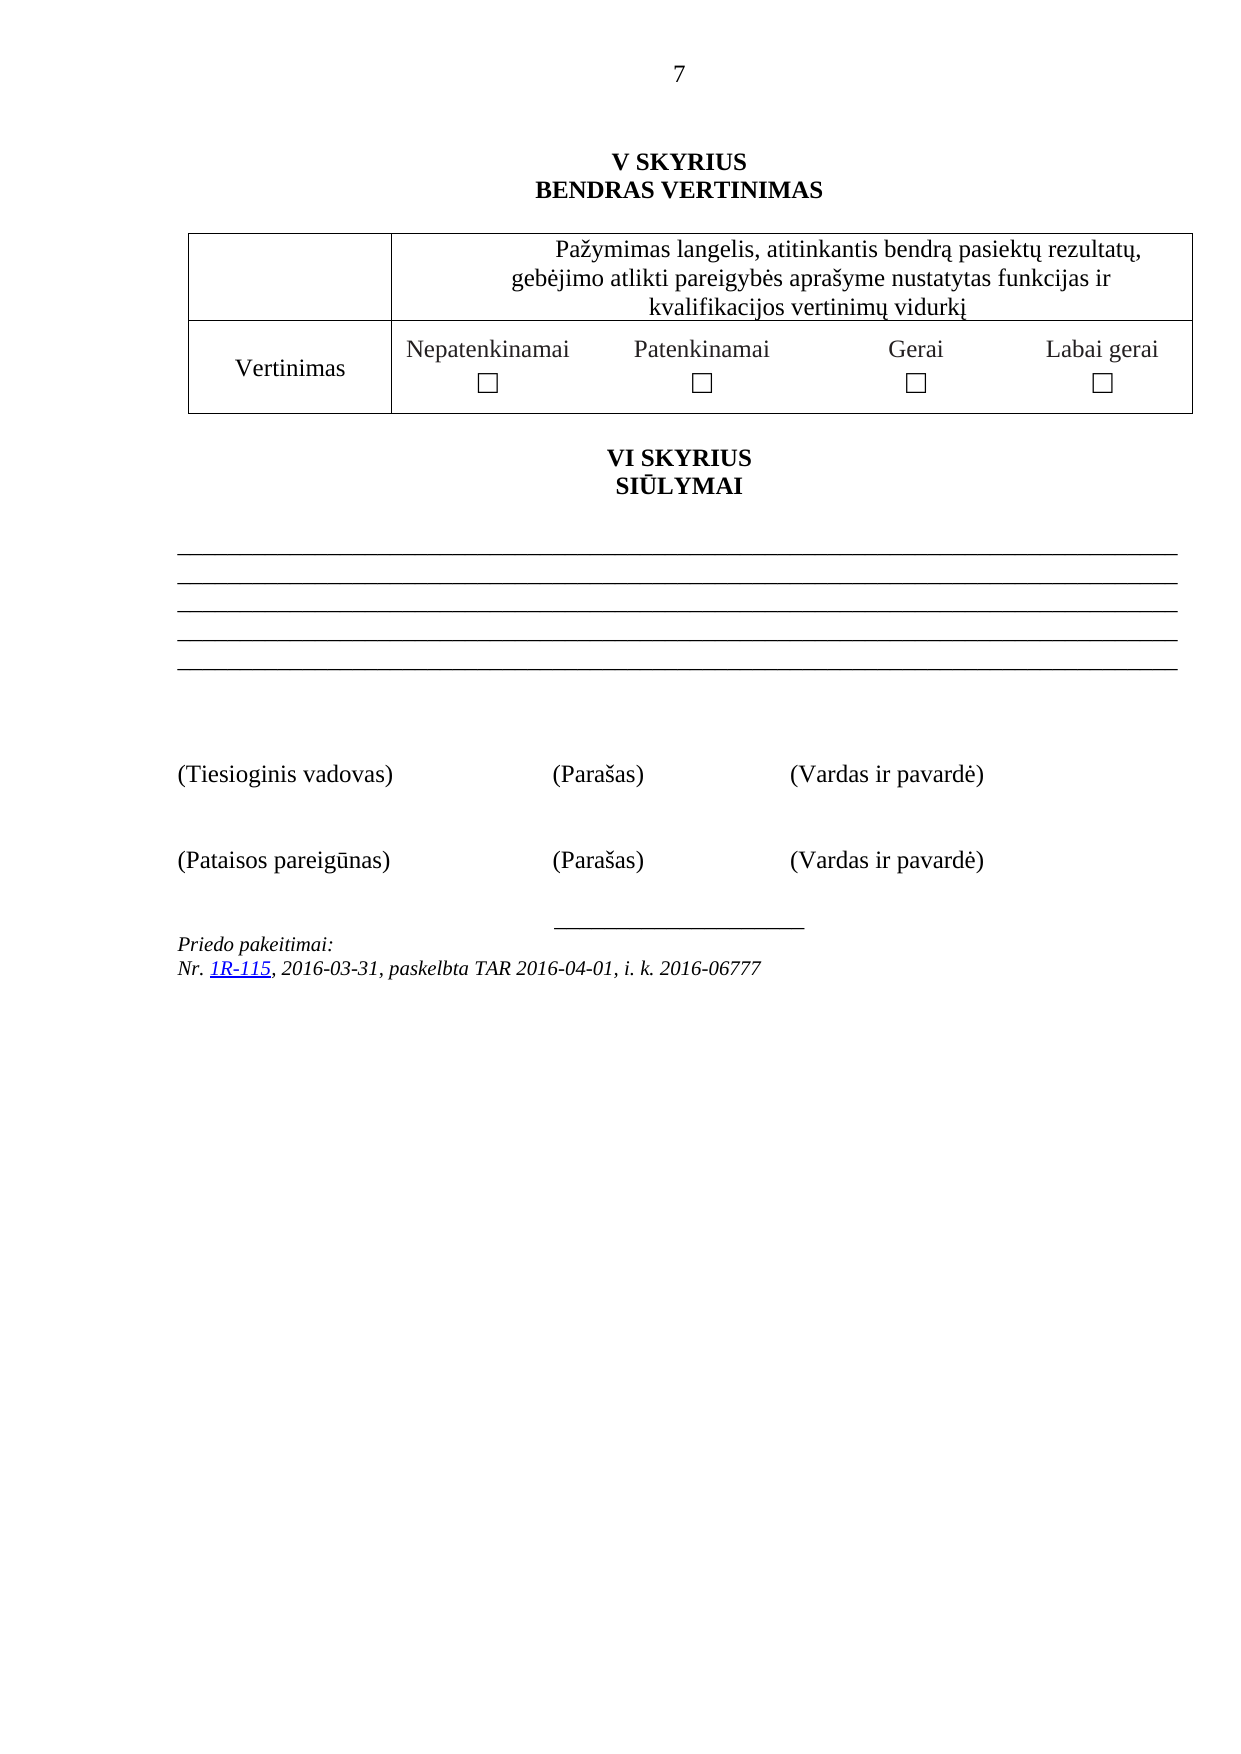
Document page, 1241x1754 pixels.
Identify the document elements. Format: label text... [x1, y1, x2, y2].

text BENDRAS VERTINIMAS [177, 176, 1181, 204]
text Priedo pakeitimai: [177, 931, 1181, 956]
table_cell Patenkinamai □ [584, 321, 820, 413]
text Nr. 1R-115, 2016-03-31, paskelbta TAR 2016-04-01, i. k. 2016-06777 [177, 956, 1181, 979]
table_cell Gerai □ [820, 321, 1012, 413]
text ________________________________________________________________________________ [177, 529, 1181, 558]
text (Tiesioginis vadovas) (Parašas) (Vardas ir pavardė) [177, 759, 1181, 788]
text VI SKYRIUS [177, 443, 1181, 471]
table_cell Nepatenkinamai □ [392, 321, 584, 413]
text ________________________________________________________________________________ [177, 615, 1181, 644]
table_cell Labai gerai □ [1012, 321, 1192, 413]
table_header Pažymimas langelis, atitinkantis bendrą pasiektų rezultatų, gebėjimo atlikti pareigybės aprašyme nustatytas funkcijas ir kvalifikacijos vertinimų vidurkį [392, 234, 1192, 320]
text ________________________________________________________________________________ [177, 586, 1181, 615]
table_header [189, 234, 391, 320]
text SIŪLYMAI [177, 471, 1181, 500]
table_cell Vertinimas [189, 321, 391, 413]
text V SKYRIUS [177, 147, 1181, 176]
text (Pataisos pareigūnas) (Parašas) (Vardas ir pavardė) [177, 845, 1181, 874]
text ________________________________________________________________________________ [177, 558, 1181, 586]
text ________________________________________________________________________________ [177, 644, 1181, 673]
text ____________________ [177, 903, 1181, 931]
